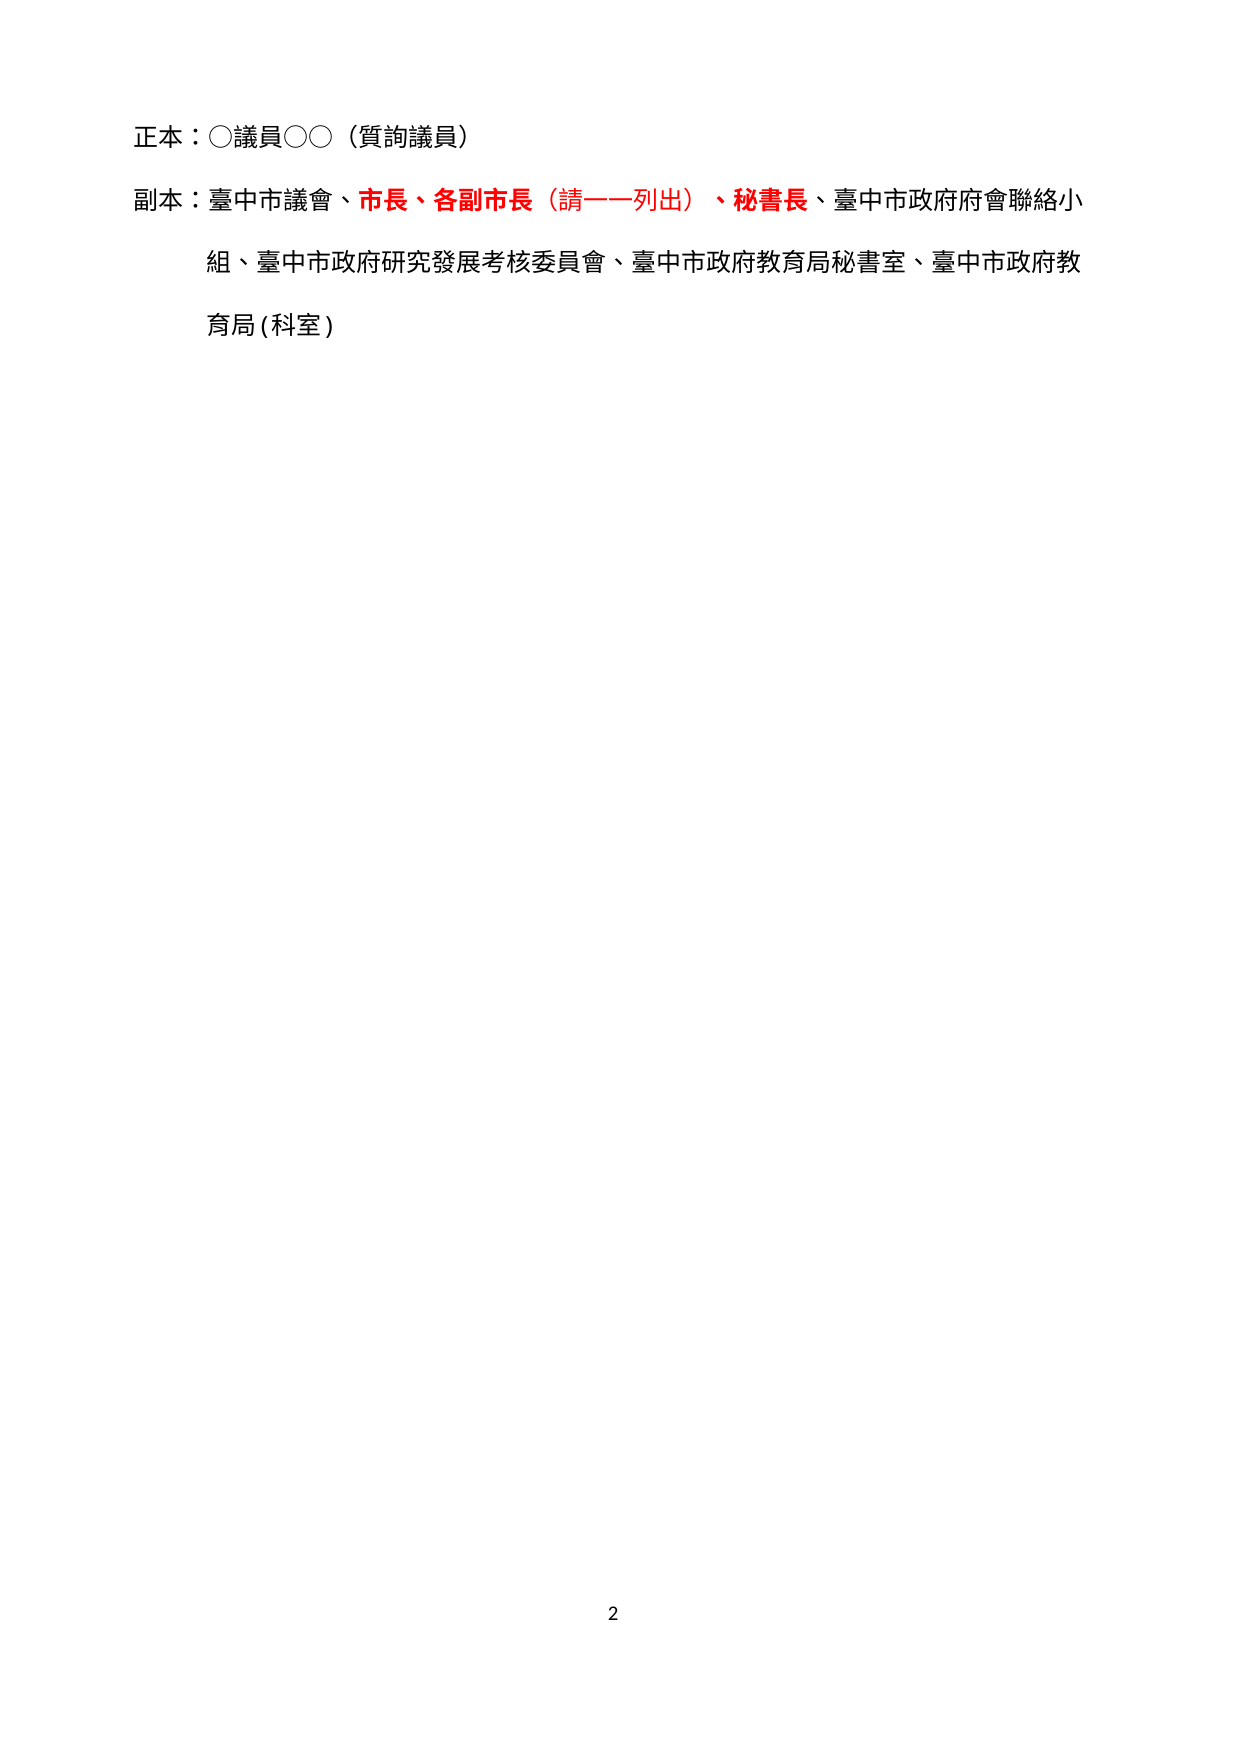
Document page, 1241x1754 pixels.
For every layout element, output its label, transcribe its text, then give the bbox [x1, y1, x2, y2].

text 正本：○議員○○（質詢議員） [133, 94, 1093, 157]
text 副本：臺中市議會、市長、各副市長（請一一列出）、秘書長、臺中市政府府會聯絡小組、臺中市政府研究發展考核委員會、臺中市政府教育局秘書室、臺中市政府教育局(科室) [133, 157, 1093, 344]
